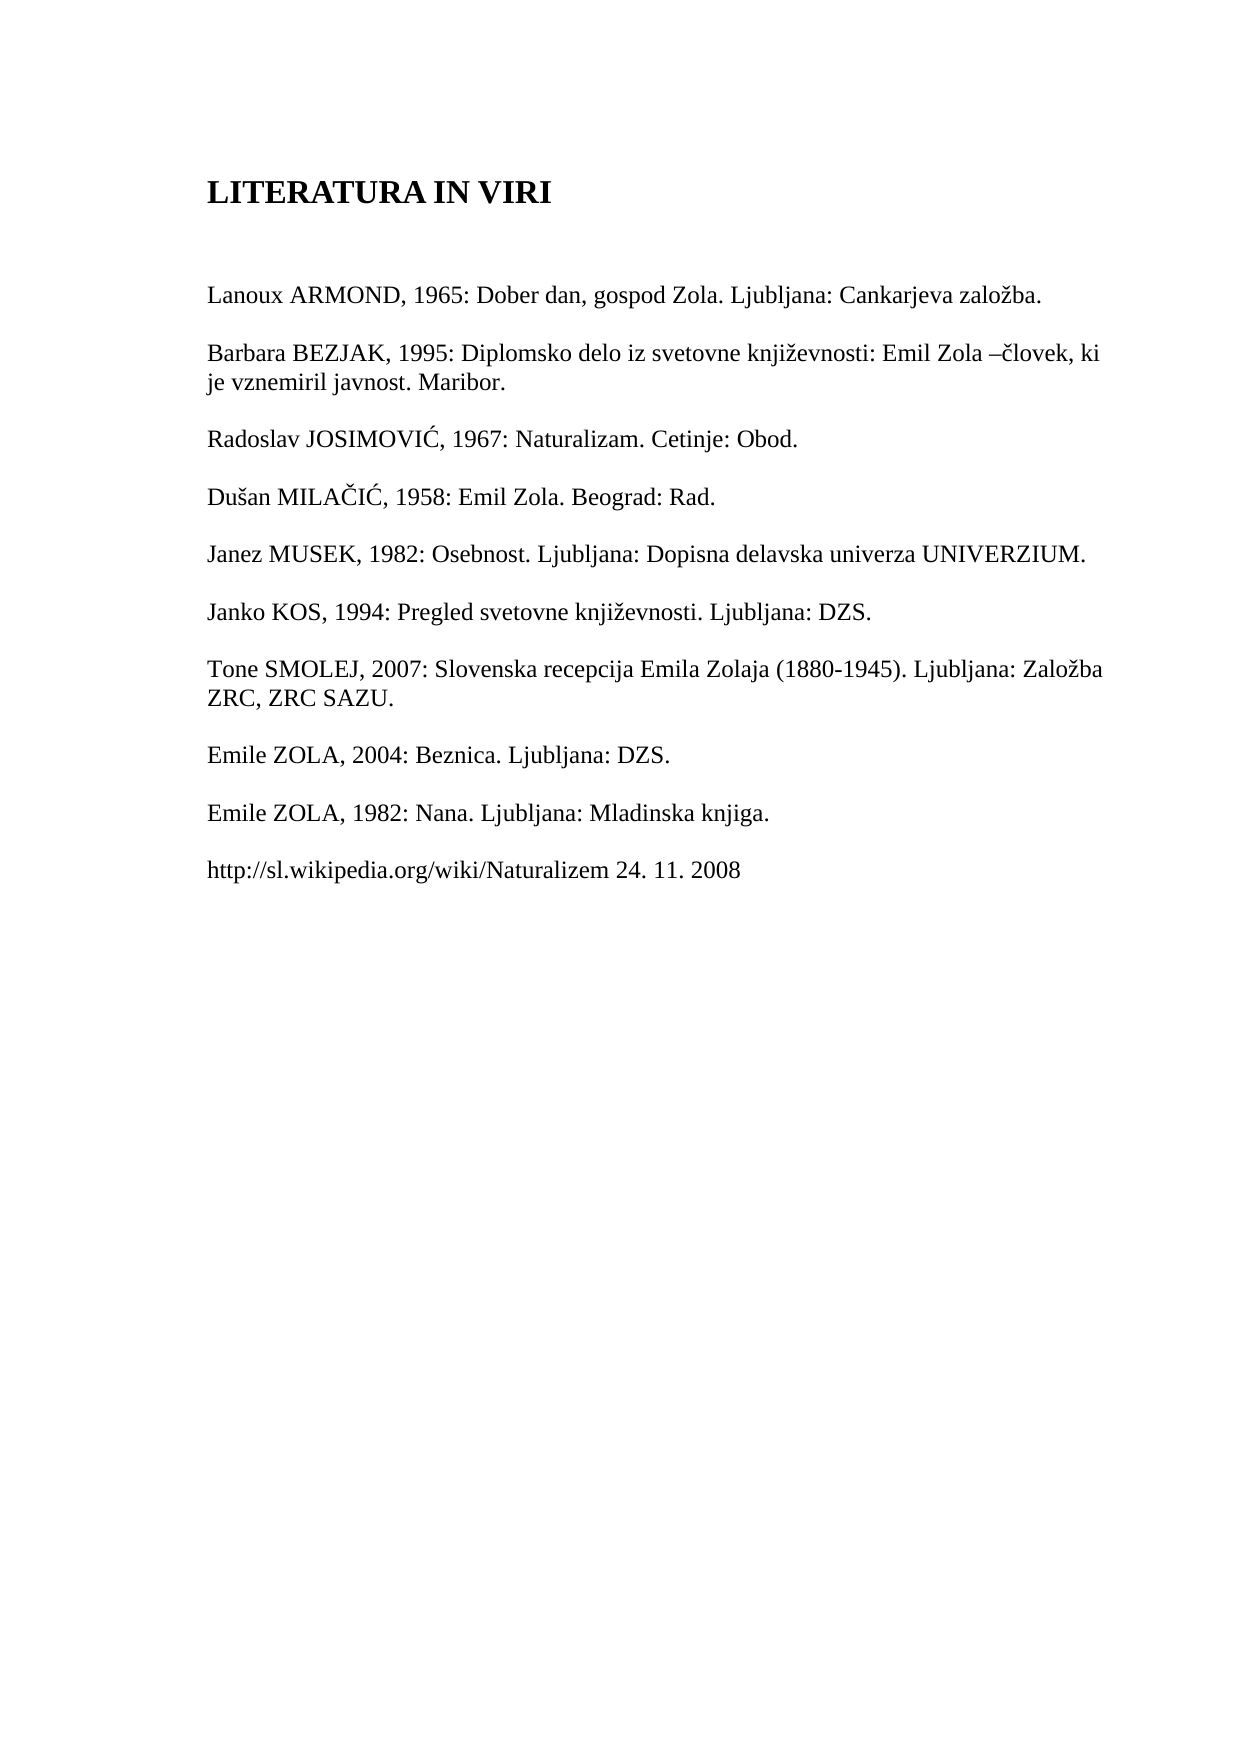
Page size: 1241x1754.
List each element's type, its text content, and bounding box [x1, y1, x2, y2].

text Barbara BEZJAK, 1995: Diplomsko delo iz svetovne književnosti: Emil Zola –človek, ki je vznemiril javnost. Maribor. [207, 338, 1122, 396]
text Emile ZOLA, 2004: Beznica. Ljubljana: DZS. [207, 741, 1122, 769]
text http://sl.wikipedia.org/wiki/Naturalizem 24. 11. 2008 [207, 856, 1122, 884]
text Radoslav JOSIMOVIĆ, 1967: Naturalizam. Cetinje: Obod. [207, 424, 1122, 453]
text Janko KOS, 1994: Pregled svetovne književnosti. Ljubljana: DZS. [207, 597, 1122, 626]
text Janez MUSEK, 1982: Osebnost. Ljubljana: Dopisna delavska univerza UNIVERZIUM. [207, 539, 1122, 568]
text Dušan MILAČIĆ, 1958: Emil Zola. Beograd: Rad. [207, 482, 1122, 511]
text Lanoux ARMOND, 1965: Dober dan, gospod Zola. Ljubljana: Cankarjeva založba. [207, 281, 1122, 309]
text Tone SMOLEJ, 2007: Slovenska recepcija Emila Zolaja (1880-1945). Ljubljana: Založba ZRC, ZRC SAZU. [207, 654, 1122, 712]
text Emile ZOLA, 1982: Nana. Ljubljana: Mladinska knjiga. [207, 798, 1122, 827]
list LITERATURA IN VIRI [207, 173, 1122, 211]
